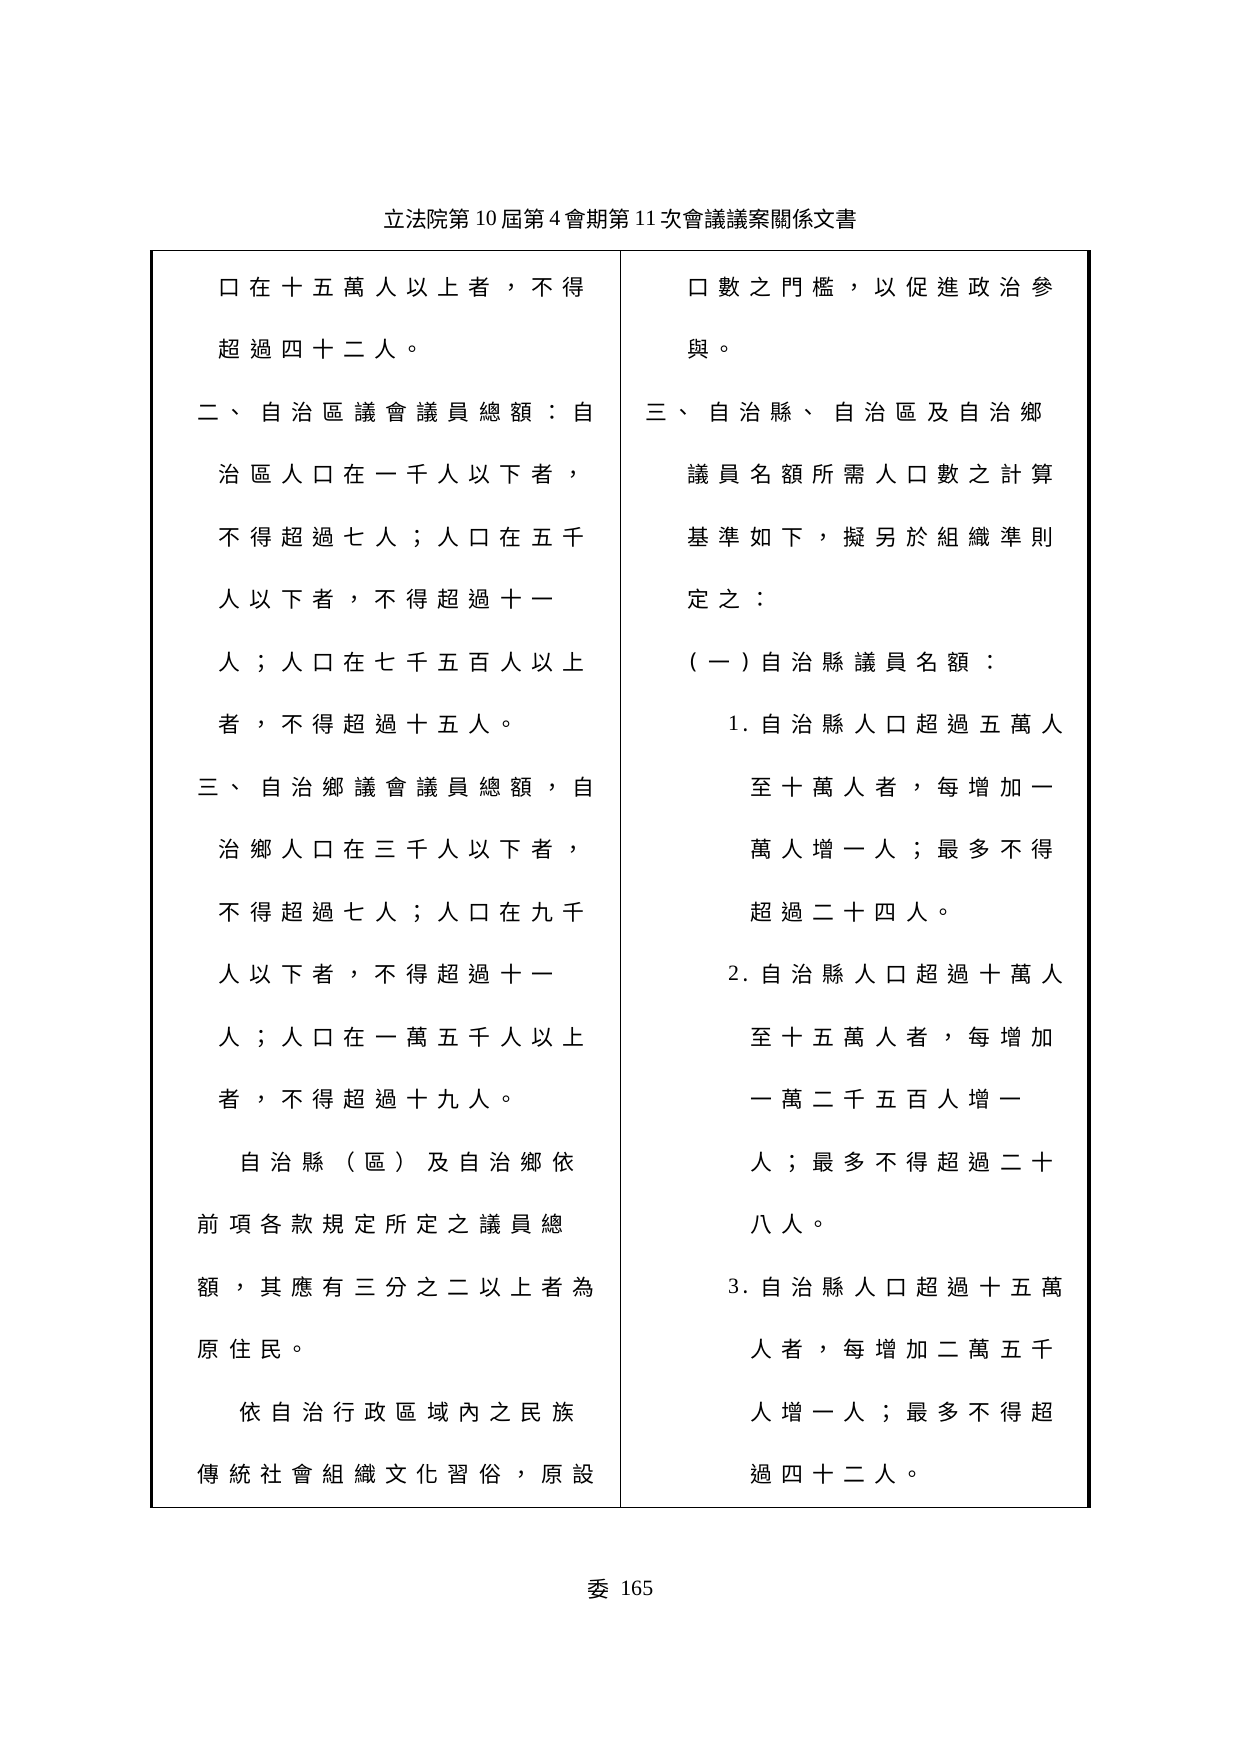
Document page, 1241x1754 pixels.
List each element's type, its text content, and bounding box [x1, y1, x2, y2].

table_cell 第三十九條 自治縣（區）議會議員、自治鄉議會議員分別由自治縣（區）民、自治鄉民依法選舉之，任期四年，連選得連任。 自治縣（區）議會議員、自治鄉議會議員名額，應參酌各該民族自治團體財政、區域狀況及傳統文化習俗，並依下列規定，於各該自治縣（區）議會、自治鄉議會組織準則定之： 一、自治縣議會議員總額，自治縣人口在五萬人以下者，不得超過十九人；人口在十萬人以下者，不得超過二十四人；人口在十五萬人以下者，不得超過二十八人；人口在十五萬人以上者，不得超過四十二人。 二、自治區議會議員總額：自治區人口在一千人以下者，不得超過七人；人口在五千人以下者，不得超過十一人；人口在七千五百人以上者，不得超過十五人。 三、自治鄉議會議員總額，自治鄉人口在三千人以下者，不得超過七人；人口在九千人以下者，不得超過十一人；人口在一萬五千人以上者，不得超過十九人。 自治縣（區）及自治鄉依前項各款規定所定之議員總額，其應有三分之二以上者為原住民。 依自治行政區域內之民族傳統社會組織文化習俗，原設有世襲之領袖制度者，得有民族傳統領袖推選產生之議員；其推選程序、爭議處理、補充方式及其他相關事項之辦法，由主管機關定之。 自治縣有非原住民人口在四千人以上者，於第二項總額內應有非原住民選出之議員名額。自治區有非原住民人口在二千人以上者，於第二項總額內應有非原住民選出之議員名額。自治鄉有非原住民人口在一千五百人以上者，於第二項總額內應有非原住民選出之議員名額。 各選舉區選出之自治縣（區）議員、自治鄉議員名額，單一性別比例不得低於四分之一。 依第一項選出之自治縣（區）議會議員、自治鄉議會議員，第一屆應於選舉後一個月內宣誓就職；第二屆以後應於上屆任期屆滿之日宣誓就職。該宣誓就職典禮分別由主管機關、自治縣政府召集，並由議員當選人互推一人主持之。其推選會議由曾有公職資歷且資深者主持之；年資相同者，由年長者主持之。 [153, 251, 620, 1507]
table_cell 口數之門檻，以促進政治參與。 三、自治縣、自治區及自治鄉議員名額所需人口數之計算基準如下，擬另於組織準則定之： (一)自治縣議員名額： 1.自治縣人口超過五萬人至十萬人者，每增加一萬人增一人；最多不得超過二十四人。 2.自治縣人口超過十萬人至十五萬人者，每增加一萬二千五百人增一人；最多不得超過二十八人。 3.自治縣人口超過十五萬人者，每增加二萬五千人增一人；最多不得超過四十二人。 [621, 251, 1087, 1507]
